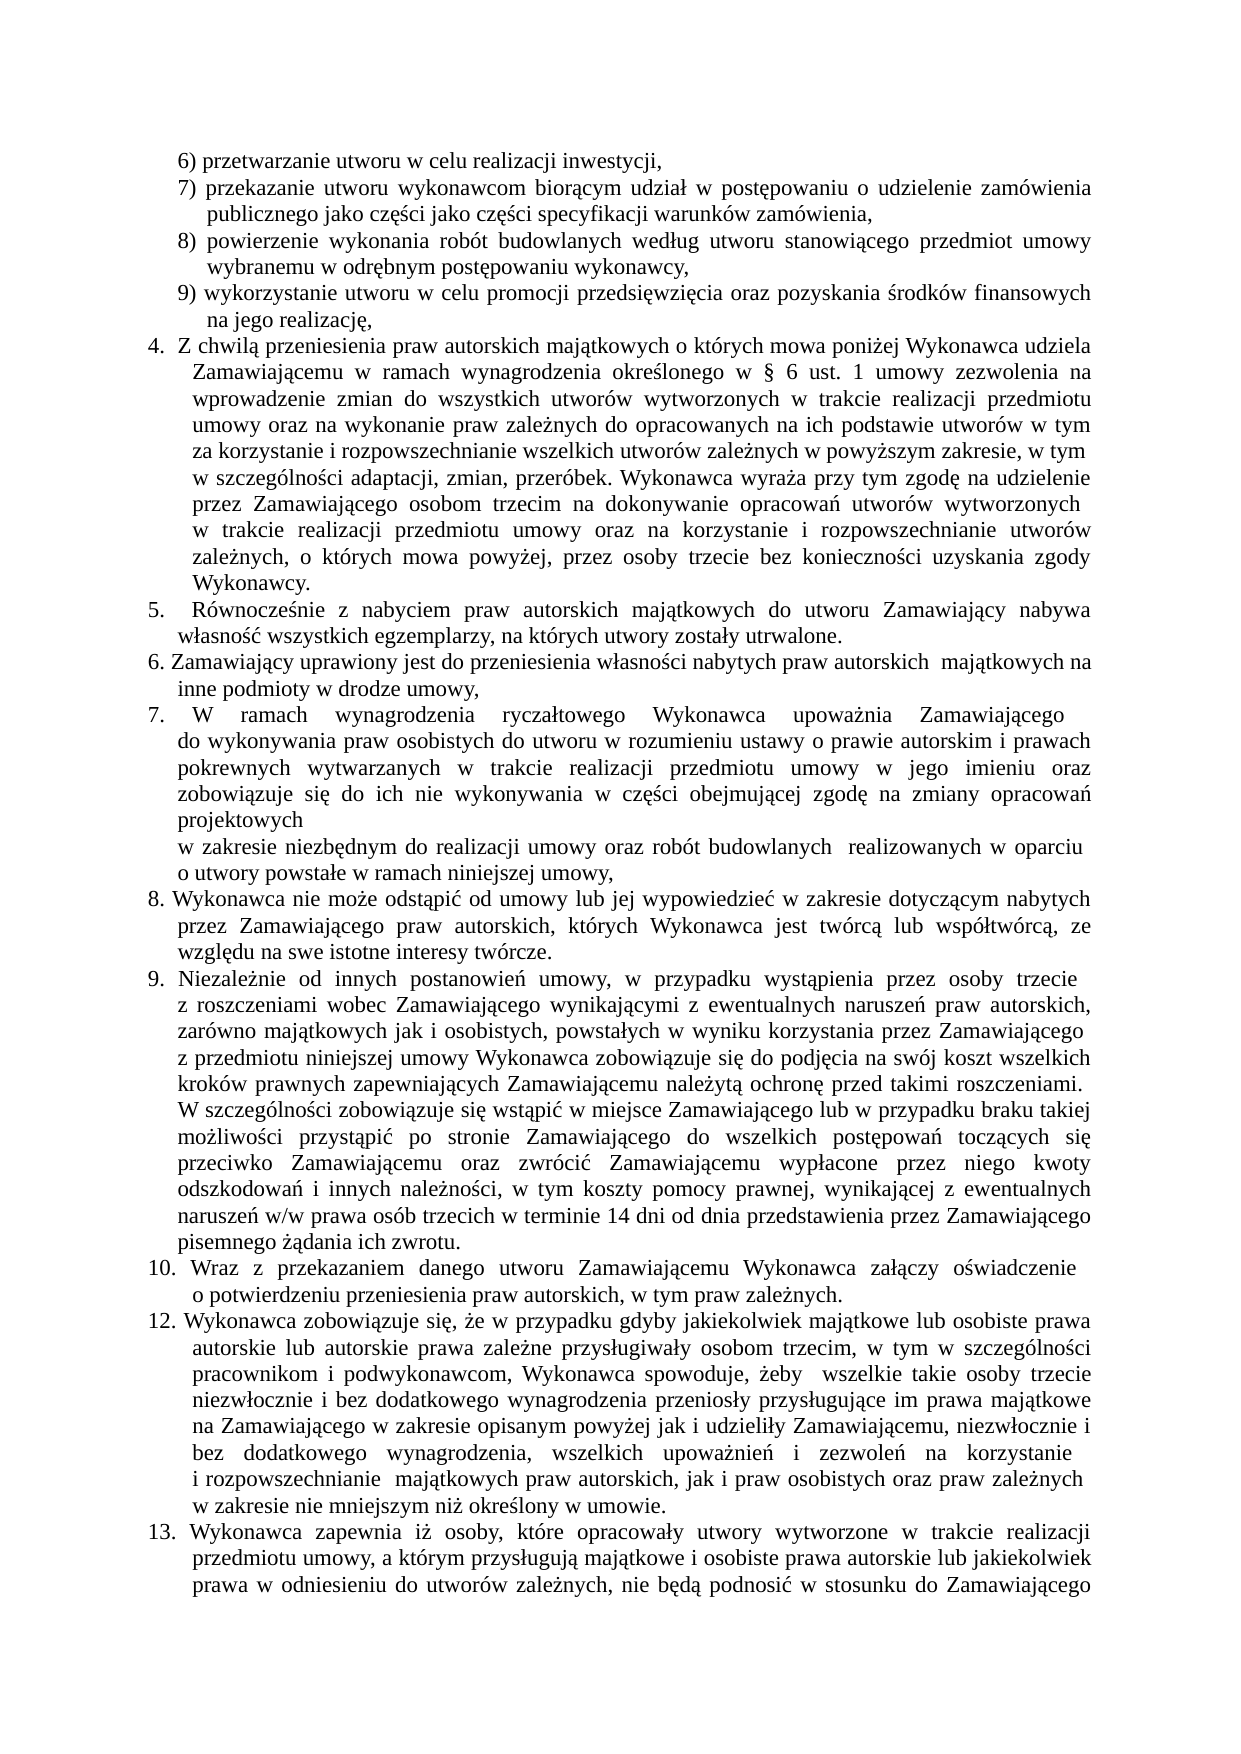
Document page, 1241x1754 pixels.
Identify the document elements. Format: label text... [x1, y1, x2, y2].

text 10. Wraz z przekazaniem danego utworu Zamawiającemu Wykonawca załączy oświadczenie o potwierdzeniu przeniesienia praw autorskich, w tym praw zależnych. [148, 1254, 1093, 1307]
text 6) przetwarzanie utworu w celu realizacji inwestycji, [177, 148, 1093, 174]
text 8. Wykonawca nie może odstąpić od umowy lub jej wypowiedzieć w zakresie dotyczącym nabytych przez Zamawiającego praw autorskich, których Wykonawca jest twórcą lub współtwórcą, ze względu na swe istotne interesy twórcze. [148, 886, 1093, 964]
text 4. Z chwilą przeniesienia praw autorskich majątkowych o których mowa poniżej Wykonawca udziela Zamawiającemu w ramach wynagrodzenia określonego w § 6 ust. 1 umowy zezwolenia na wprowadzenie zmian do wszystkich utworów wytworzonych w trakcie realizacji przedmiotu umowy oraz na wykonanie praw zależnych do opracowanych na ich podstawie utworów w tym za korzystanie i rozpowszechnianie wszelkich utworów zależnych w powyższym zakresie, w tym w szczególności adaptacji, zmian, przeróbek. Wykonawca wyraża przy tym zgodę na udzielenie przez Zamawiającego osobom trzecim na dokonywanie opracowań utworów wytworzonych w trakcie realizacji przedmiotu umowy oraz na korzystanie i rozpowszechnianie utworów zależnych, o których mowa powyżej, przez osoby trzecie bez konieczności uzyskania zgody Wykonawcy. [148, 332, 1093, 596]
text 13. Wykonawca zapewnia iż osoby, które opracowały utwory wytworzone w trakcie realizacji przedmiotu umowy, a którym przysługują majątkowe i osobiste prawa autorskie lub jakiekolwiek prawa w odniesieniu do utworów zależnych, nie będą podnosić w stosunku do Zamawiającego [148, 1518, 1093, 1597]
text 9) wykorzystanie utworu w celu promocji przedsięwzięcia oraz pozyskania środków finansowych na jego realizację, [177, 279, 1093, 332]
text 9. Niezależnie od innych postanowień umowy, w przypadku wystąpienia przez osoby trzecie z roszczeniami wobec Zamawiającego wynikającymi z ewentualnych naruszeń praw autorskich, zarówno majątkowych jak i osobistych, powstałych w wyniku korzystania przez Zamawiającego z przedmiotu niniejszej umowy Wykonawca zobowiązuje się do podjęcia na swój koszt wszelkich kroków prawnych zapewniających Zamawiającemu należytą ochronę przed takimi roszczeniami. W szczególności zobowiązuje się wstąpić w miejsce Zamawiającego lub w przypadku braku takiej możliwości przystąpić po stronie Zamawiającego do wszelkich postępowań toczących się przeciwko Zamawiającemu oraz zwrócić Zamawiającemu wypłacone przez niego kwoty odszkodowań i innych należności, w tym koszty pomocy prawnej, wynikającej z ewentualnych naruszeń w/w prawa osób trzecich w terminie 14 dni od dnia przedstawienia przez Zamawiającego pisemnego żądania ich zwrotu. [148, 964, 1093, 1254]
text 5. Równocześnie z nabyciem praw autorskich majątkowych do utworu Zamawiający nabywa własność wszystkich egzemplarzy, na których utwory zostały utrwalone. [148, 596, 1093, 648]
text 12. Wykonawca zobowiązuje się, że w przypadku gdyby jakiekolwiek majątkowe lub osobiste prawa autorskie lub autorskie prawa zależne przysługiwały osobom trzecim, w tym w szczególności pracownikom i podwykonawcom, Wykonawca spowoduje, żeby wszelkie takie osoby trzecie niezwłocznie i bez dodatkowego wynagrodzenia przeniosły przysługujące im prawa majątkowe na Zamawiającego w zakresie opisanym powyżej jak i udzieliły Zamawiającemu, niezwłocznie i bez dodatkowego wynagrodzenia, wszelkich upoważnień i zezwoleń na korzystanie i rozpowszechnianie majątkowych praw autorskich, jak i praw osobistych oraz praw zależnych w zakresie nie mniejszym niż określony w umowie. [148, 1307, 1093, 1518]
text 7. W ramach wynagrodzenia ryczałtowego Wykonawca upoważnia Zamawiającego do wykonywania praw osobistych do utworu w rozumieniu ustawy o prawie autorskim i prawach pokrewnych wytwarzanych w trakcie realizacji przedmiotu umowy w jego imieniu oraz zobowiązuje się do ich nie wykonywania w części obejmującej zgodę na zmiany opracowań projektowych w zakresie niezbędnym do realizacji umowy oraz robót budowlanych realizowanych w oparciu o utwory powstałe w ramach niniejszej umowy, [148, 701, 1093, 886]
text 6. Zamawiający uprawiony jest do przeniesienia własności nabytych praw autorskich majątkowych na inne podmioty w drodze umowy, [148, 648, 1093, 701]
text 8) powierzenie wykonania robót budowlanych według utworu stanowiącego przedmiot umowy wybranemu w odrębnym postępowaniu wykonawcy, [177, 227, 1093, 279]
text 7) przekazanie utworu wykonawcom biorącym udział w postępowaniu o udzielenie zamówienia publicznego jako części jako części specyfikacji warunków zamówienia, [177, 174, 1093, 227]
